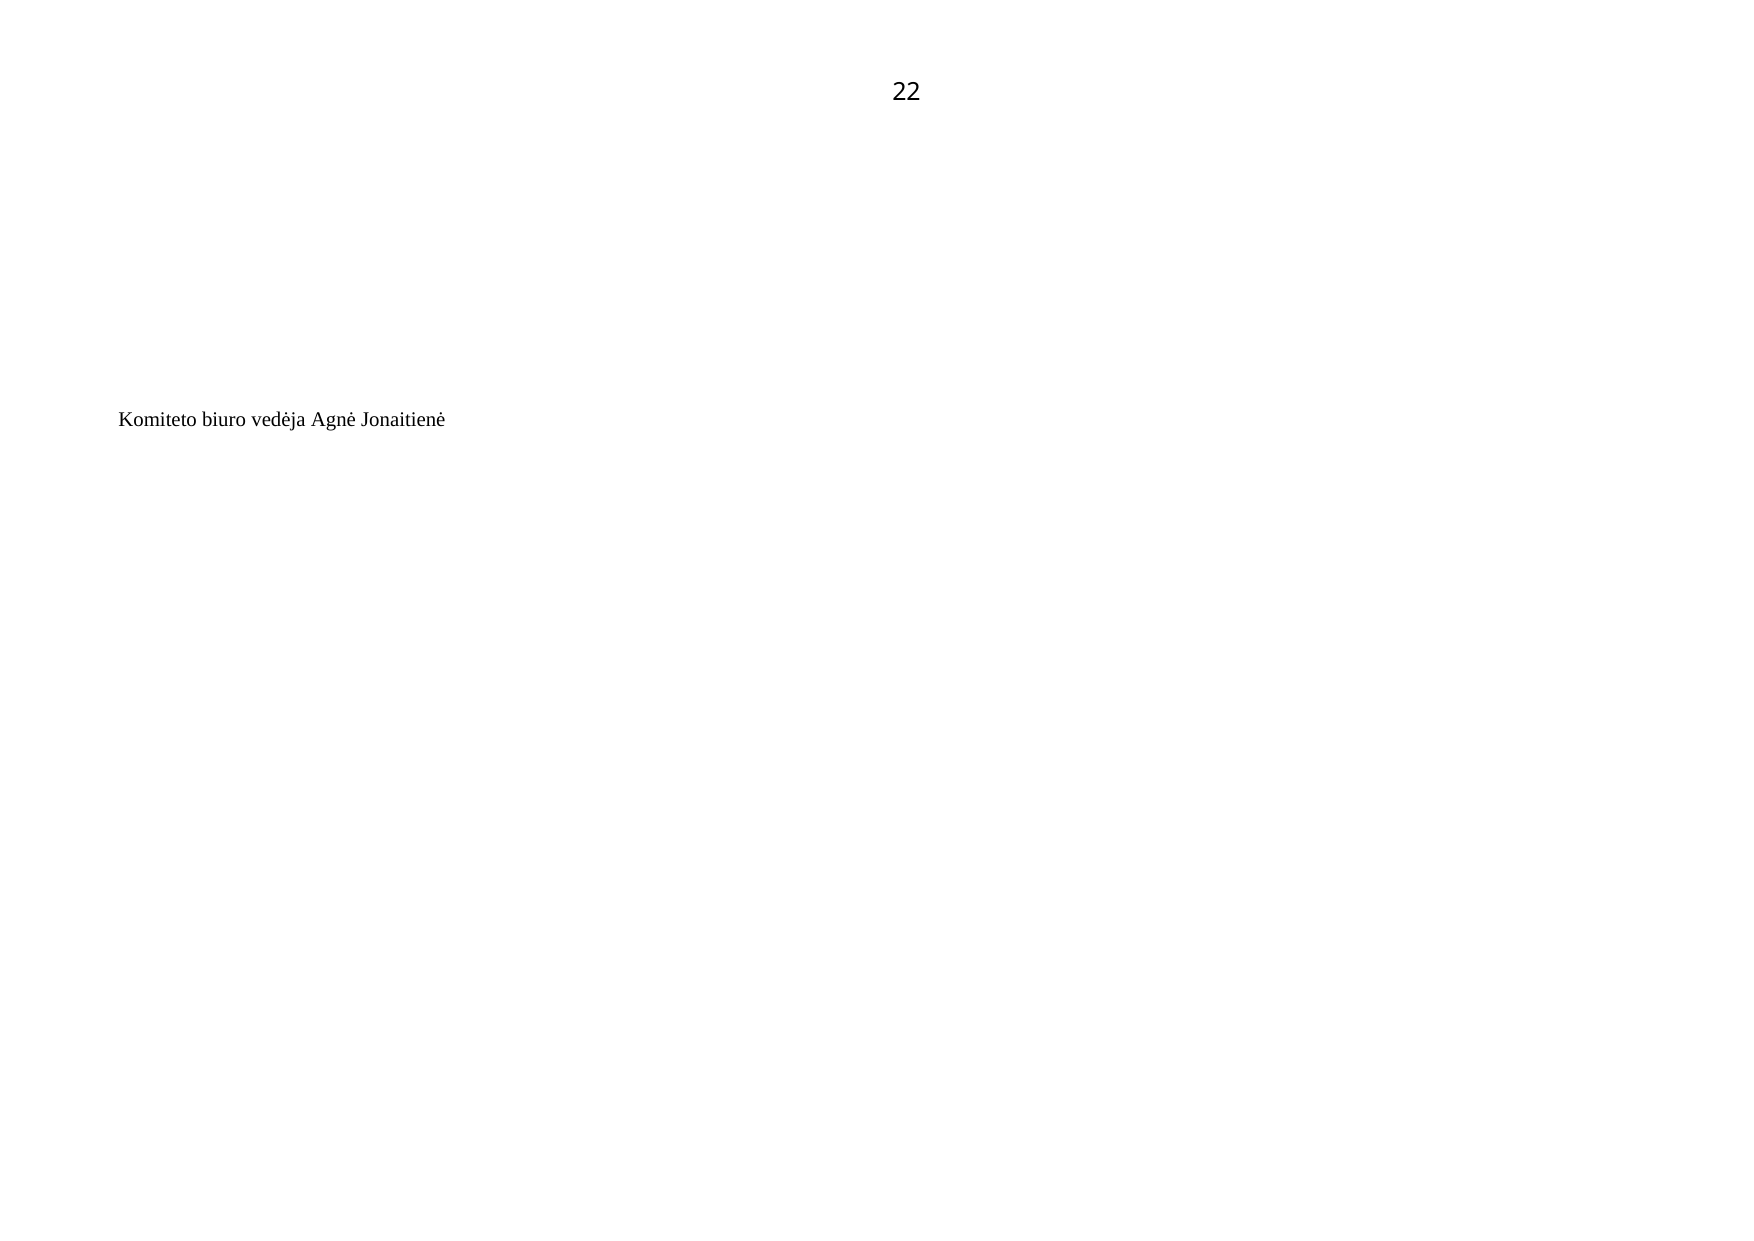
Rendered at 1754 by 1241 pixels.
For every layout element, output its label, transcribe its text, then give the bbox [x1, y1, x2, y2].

text Komiteto biuro vedėja Agnė Jonaitienė [118, 407, 1695, 431]
